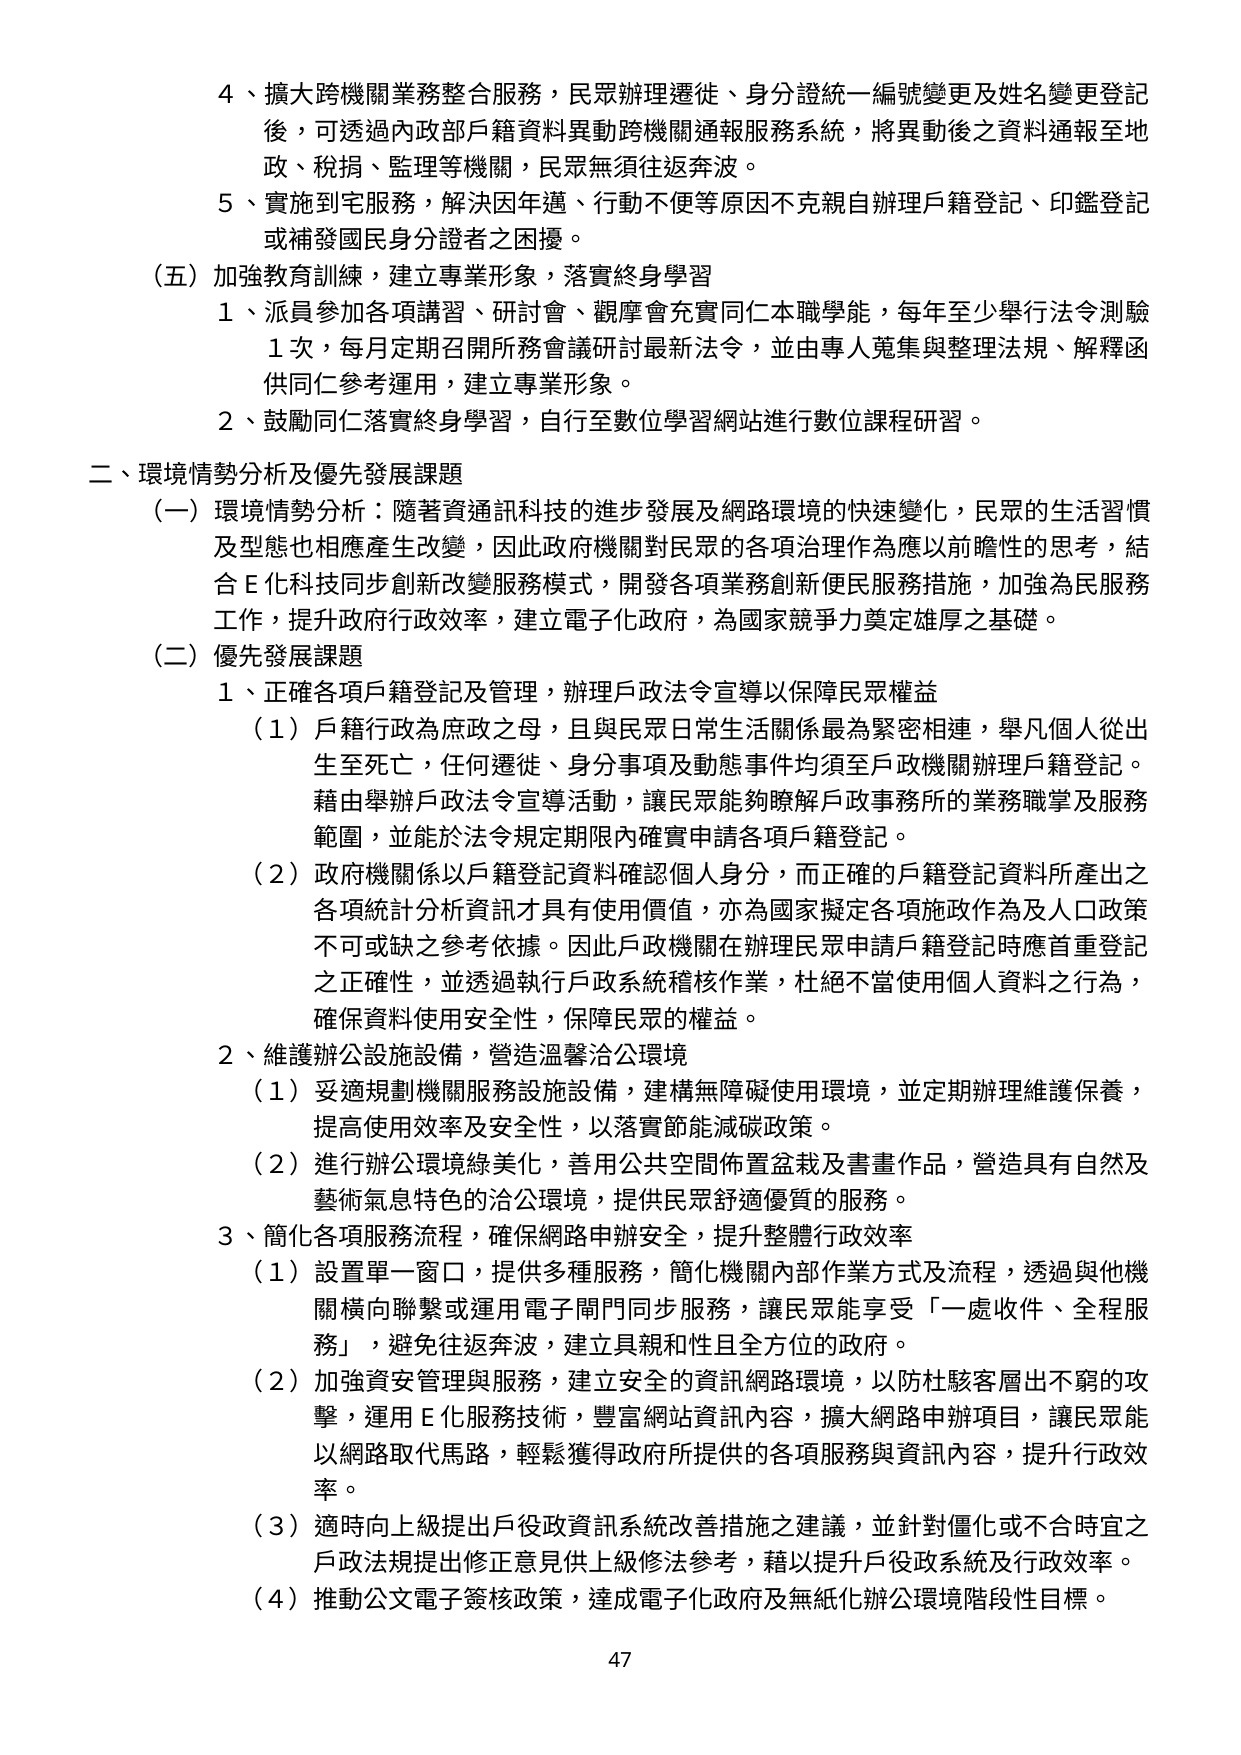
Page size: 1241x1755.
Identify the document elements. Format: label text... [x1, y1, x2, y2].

text ３、簡化各項服務流程，確保網路申辦安全，提升整體行政效率 [214, 1217, 1152, 1253]
text ２、鼓勵同仁落實終身學習，自行至數位學習網站進行數位課程研習。 [214, 401, 1152, 437]
text （３）適時向上級提出戶役政資訊系統改善措施之建議，並針對僵化或不合時宜之戶政法規提出修正意見供上級修法參考，藉以提升戶役政系統及行政效率。 [239, 1507, 1152, 1579]
text （２）進行辦公環境綠美化，善用公共空間佈置盆栽及書畫作品，營造具有自然及藝術氣息特色的洽公環境，提供民眾舒適優質的服務。 [239, 1144, 1152, 1217]
text （二）優先發展課題 [139, 637, 1152, 673]
text （２）政府機關係以戶籍登記資料確認個人身分，而正確的戶籍登記資料所產出之各項統計分析資訊才具有使用價值，亦為國家擬定各項施政作為及人口政策不可或缺之參考依據。因此戶政機關在辦理民眾申請戶籍登記時應首重登記之正確性，並透過執行戶政系統稽核作業，杜絕不當使用個人資料之行為，確保資料使用安全性，保障民眾的權益。 [239, 854, 1152, 1035]
text （一）環境情勢分析：隨著資通訊科技的進步發展及網路環境的快速變化，民眾的生活習慣及型態也相應產生改變，因此政府機關對民眾的各項治理作為應以前瞻性的思考，結合E化科技同步創新改變服務模式，開發各項業務創新便民服務措施，加強為民服務工作，提升政府行政效率，建立電子化政府，為國家競爭力奠定雄厚之基礎。 [139, 492, 1152, 637]
text （１）設置單一窗口，提供多種服務，簡化機關內部作業方式及流程，透過與他機關橫向聯繫或運用電子閘門同步服務，讓民眾能享受「一處收件、全程服務」，避免往返奔波，建立具親和性且全方位的政府。 [239, 1253, 1152, 1362]
text （１）妥適規劃機關服務設施設備，建構無障礙使用環境，並定期辦理維護保養，提高使用效率及安全性，以落實節能減碳政策。 [239, 1072, 1152, 1144]
text １、正確各項戶籍登記及管理，辦理戶政法令宣導以保障民眾權益 [214, 673, 1152, 709]
text （４）推動公文電子簽核政策，達成電子化政府及無紙化辦公環境階段性目標。 [239, 1579, 1152, 1615]
text ２、維護辦公設施設備，營造溫馨洽公環境 [214, 1035, 1152, 1072]
text 二、環境情勢分析及優先發展課題 [89, 450, 1152, 492]
text ４、擴大跨機關業務整合服務，民眾辦理遷徙、身分證統一編號變更及姓名變更登記後，可透過內政部戶籍資料異動跨機關通報服務系統，將異動後之資料通報至地政、稅捐、監理等機關，民眾無須往返奔波。 [214, 75, 1152, 184]
text （五）加強教育訓練，建立專業形象，落實終身學習 [139, 256, 1152, 292]
text ５、實施到宅服務，解決因年邁、行動不便等原因不克親自辦理戶籍登記、印鑑登記或補發國民身分證者之困擾。 [214, 184, 1152, 256]
text （２）加強資安管理與服務，建立安全的資訊網路環境，以防杜駭客層出不窮的攻擊，運用E化服務技術，豐富網站資訊內容，擴大網路申辦項目，讓民眾能以網路取代馬路，輕鬆獲得政府所提供的各項服務與資訊內容，提升行政效率。 [239, 1362, 1152, 1507]
text １、派員參加各項講習、研討會、觀摩會充實同仁本職學能，每年至少舉行法令測驗１次，每月定期召開所務會議研討最新法令，並由專人蒐集與整理法規、解釋函供同仁參考運用，建立專業形象。 [214, 292, 1152, 401]
text （１）戶籍行政為庶政之母，且與民眾日常生活關係最為緊密相連，舉凡個人從出生至死亡，任何遷徙、身分事項及動態事件均須至戶政機關辦理戶籍登記。藉由舉辦戶政法令宣導活動，讓民眾能夠瞭解戶政事務所的業務職掌及服務範圍，並能於法令規定期限內確實申請各項戶籍登記。 [239, 709, 1152, 854]
